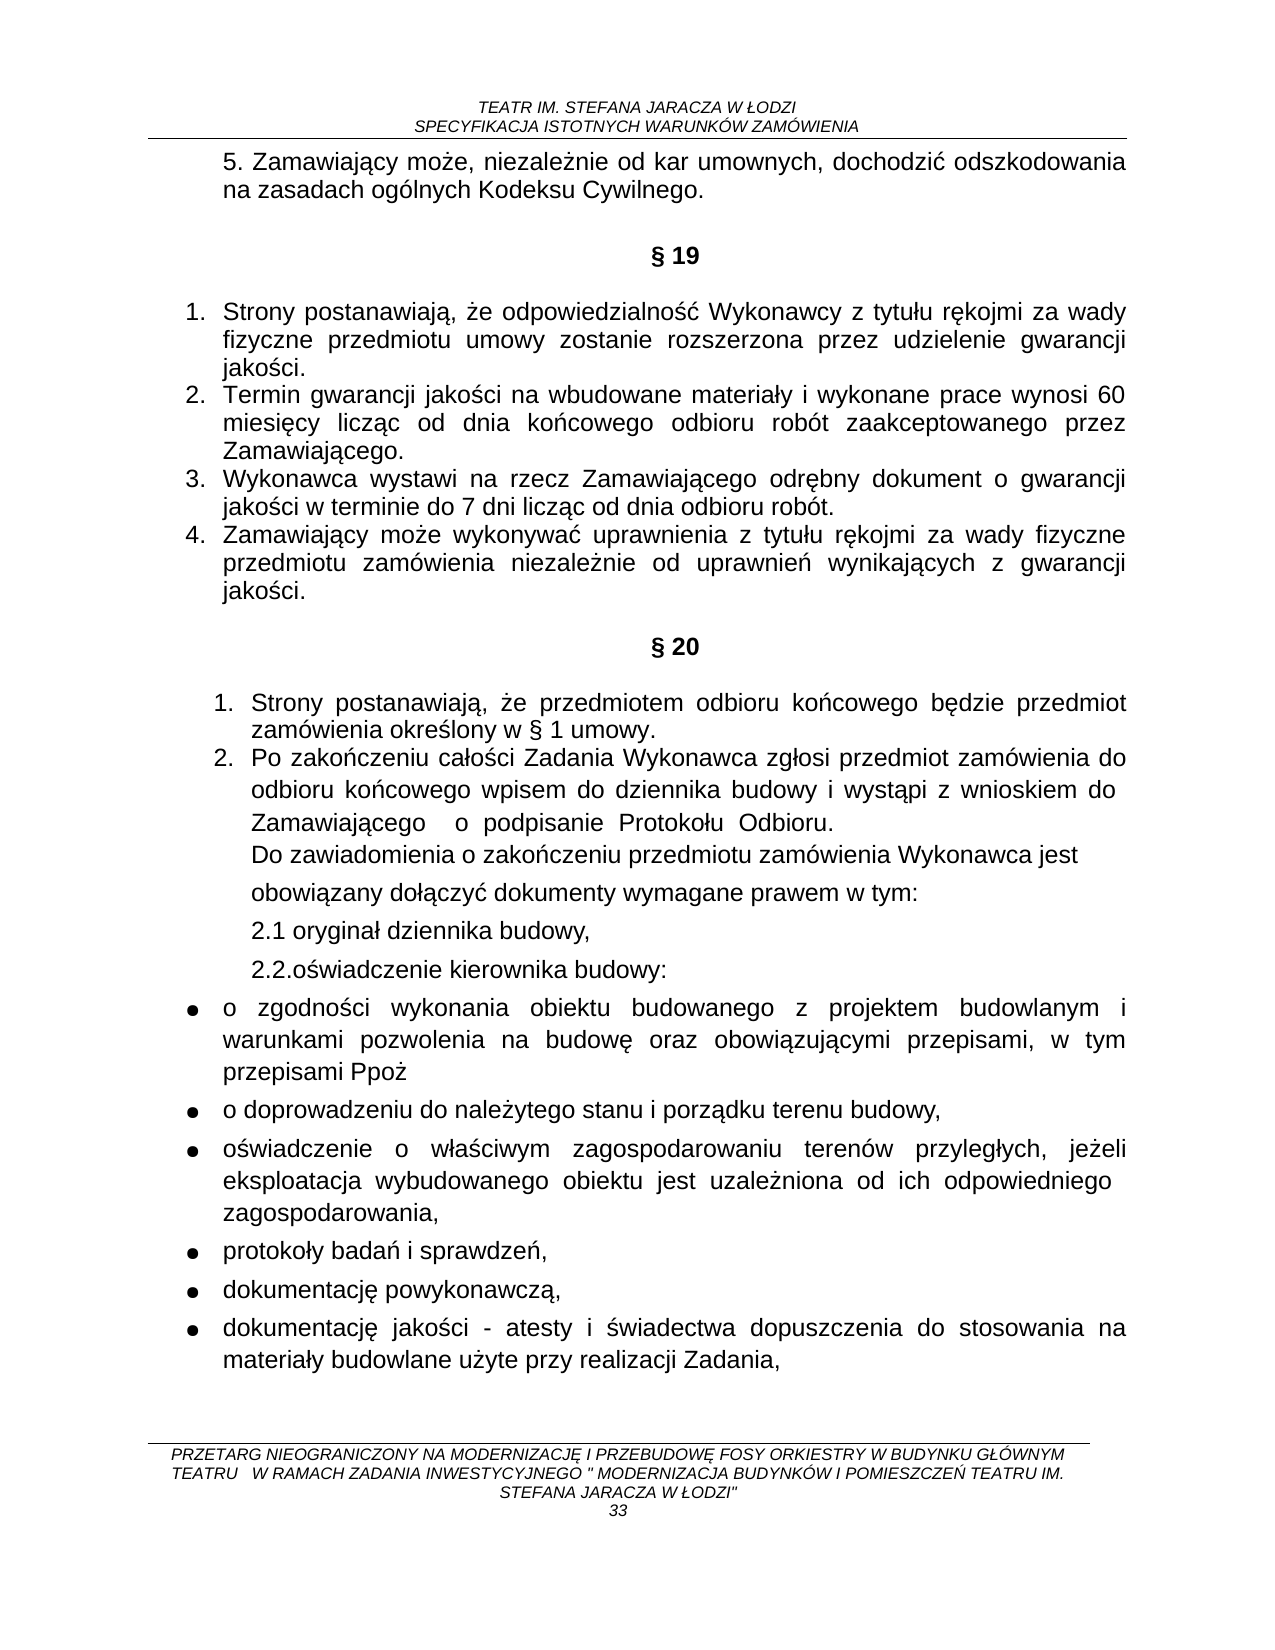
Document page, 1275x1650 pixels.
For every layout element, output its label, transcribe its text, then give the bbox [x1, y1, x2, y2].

title 2.1 oryginał dziennika budowy, [213, 917, 1127, 945]
title o doprowadzeniu do należytego stanu i porządku terenu budowy, [185, 1096, 1127, 1124]
list Strony postanawiają, że odpowiedzialność Wykonawcy z tytułu rękojmi za wady fizyczne przedmiotu umowy zostanie rozszerzona przez udzielenie gwarancji jakości. [185, 298, 1127, 381]
subtitle protokoły badań i sprawdzeń, [185, 1237, 1127, 1265]
list Strony postanawiają, że przedmiotem odbioru końcowego będzie przedmiot zamówienia określony w § 1 umowy. [213, 688, 1127, 744]
title Po zakończeniu całości Zadania Wykonawca zgłosi przedmiot zamówienia do odbioru końcowego wpisem do dziennika budowy i wystąpi z wnioskiem do Zamawiającego o podpisanie Protokołu Odbioru. Do zawiadomienia o zakończeniu przedmiotu zamówienia Wykonawca jest [213, 744, 1127, 868]
list Termin gwarancji jakości na wbudowane materiały i wykonane prace wynosi 60 miesięcy licząc od dnia końcowego odbioru robót zaakceptowanego przez Zamawiającego. [185, 381, 1127, 465]
list Zamawiający może wykonywać uprawnienia z tytułu rękojmi za wady fizyczne przedmiotu zamówienia niezależnie od uprawnień wynikających z gwarancji jakości. [185, 521, 1127, 605]
title dokumentację jakości - atesty i świadectwa dopuszczenia do stosowania na materiały budowlane użyte przy realizacji Zadania, [185, 1314, 1127, 1374]
title dokumentację powykonawczą, [185, 1276, 1127, 1303]
subtitle 2.2.oświadczenie kierownika budowy: [213, 956, 1127, 983]
list § 19 [185, 242, 1127, 270]
title oświadczenie o właściwym zagospodarowaniu terenów przyległych, jeżeli eksploatacja wybudowanego obiektu jest uzależniona od ich odpowiedniego zagospodarowania, [185, 1135, 1127, 1227]
title obowiązany dołączyć dokumenty wymagane prawem w tym: [213, 879, 1127, 907]
list 5. Zamawiający może, niezależnie od kar umownych, dochodzić odszkodowania na zasadach ogólnych Kodeksu Cywilnego. [185, 148, 1127, 203]
list Wykonawca wystawi na rzecz Zamawiającego odrębny dokument o gwarancji jakości w terminie do 7 dni licząc od dnia odbioru robót. [185, 465, 1127, 521]
title o zgodności wykonania obiektu budowanego z projektem budowlanym i warunkami pozwolenia na budowę oraz obowiązującymi przepisami, w tym przepisami Ppoż [185, 994, 1127, 1086]
list § 20 [185, 633, 1127, 661]
